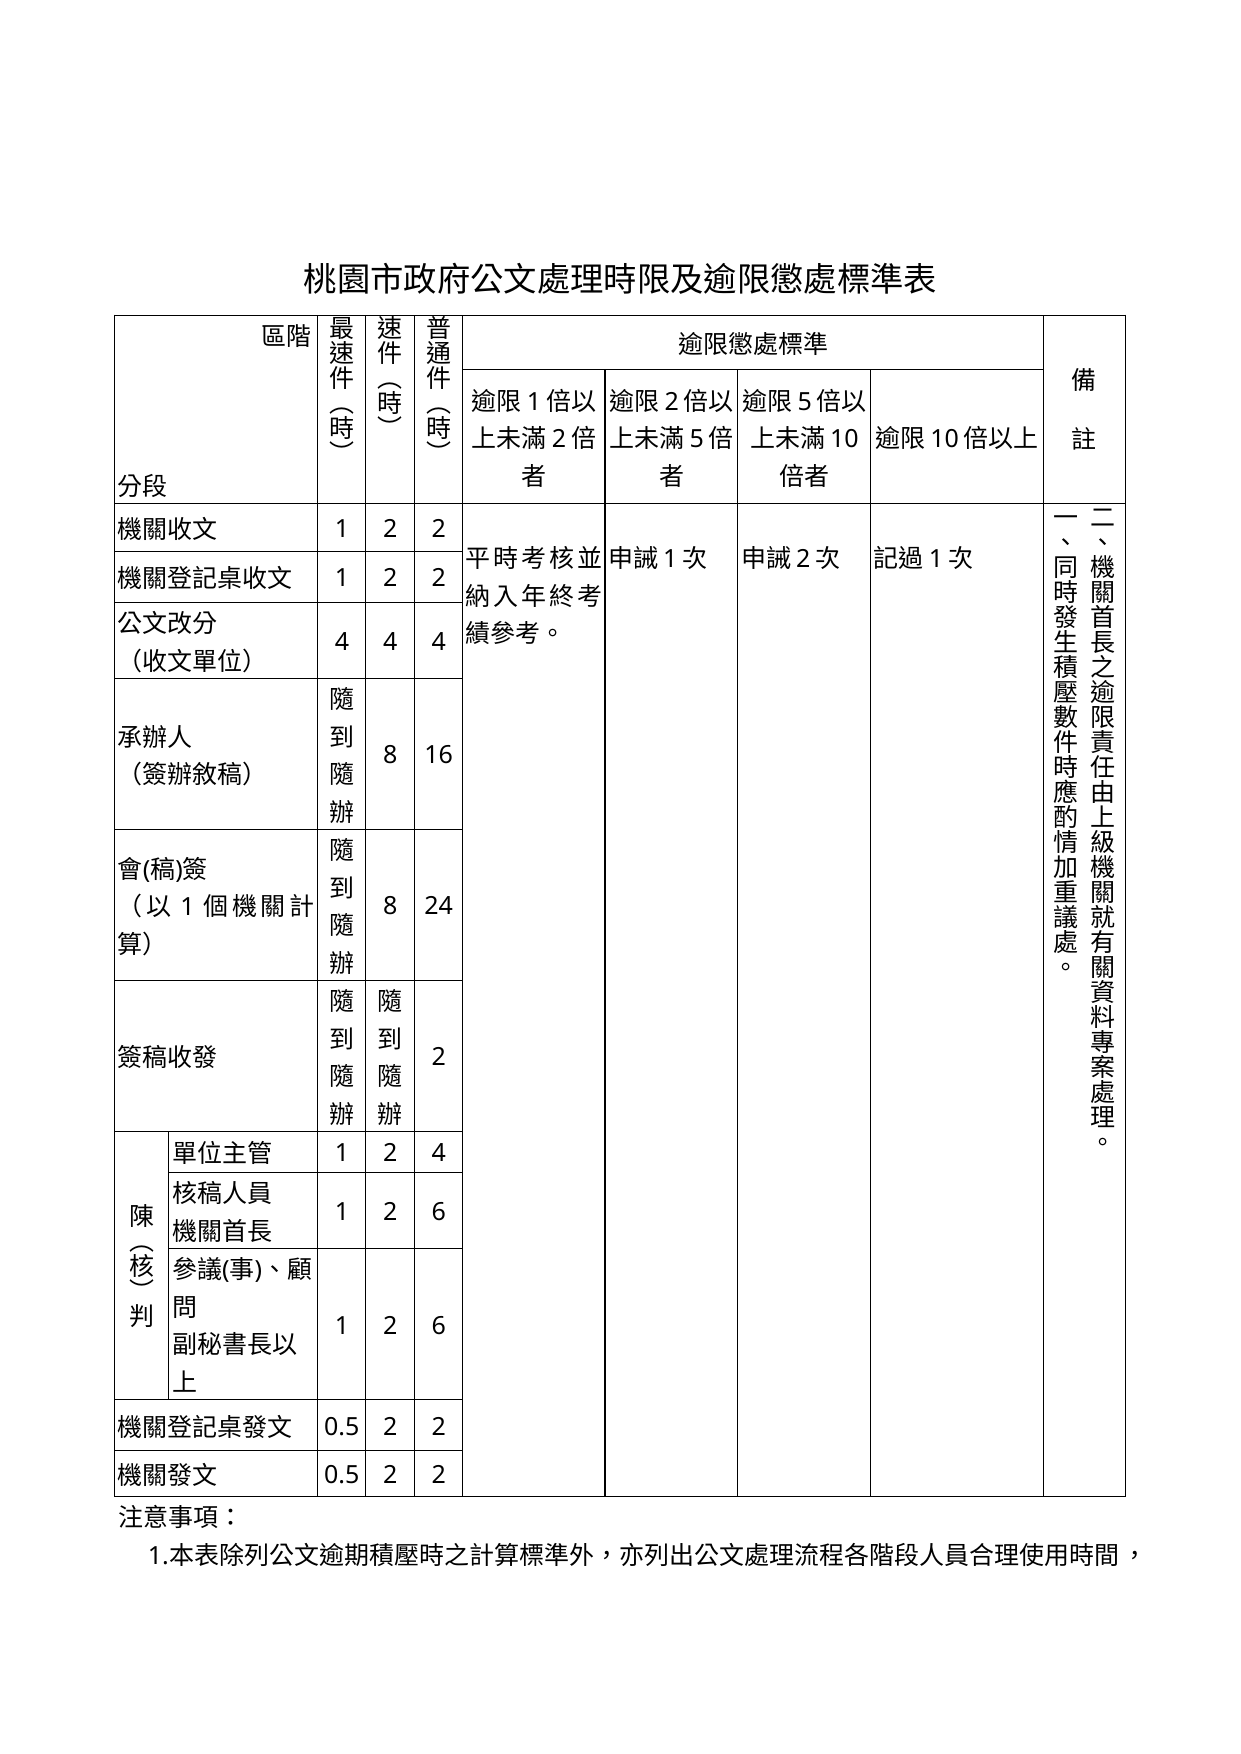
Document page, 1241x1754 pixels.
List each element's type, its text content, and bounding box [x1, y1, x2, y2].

table_cell 2 [366, 552, 414, 602]
text 注意事項： [118, 1497, 1122, 1535]
table_cell 2 [366, 504, 414, 551]
table_header 速件︵時︶ [366, 316, 414, 503]
table_cell 機關收文 [115, 504, 317, 551]
table_cell 4 [415, 603, 462, 678]
table_cell 逾限5倍以上未滿10倍者 [738, 370, 870, 503]
table_cell 2 [415, 1451, 462, 1496]
table_cell 逾限2倍以上未滿5倍者 [606, 370, 737, 503]
table_cell 2 [415, 552, 462, 602]
table_header 備 註 [1044, 316, 1125, 503]
table_cell 4 [366, 603, 414, 678]
table_cell 二、機關首長之逾限責任由上級機關就有關資料專案處理。 一、同時發生積壓數件時應酌情加重議處。 [1044, 504, 1125, 1496]
table_cell 隨到隨辦 [318, 830, 365, 980]
table_cell 8 [366, 679, 414, 829]
table_cell 機關登記桌收文 [115, 552, 317, 602]
table_cell 核稿人員 機關首長 [169, 1173, 317, 1248]
table_cell 參議(事)、顧問 副秘書長以上 [169, 1249, 317, 1399]
table_cell 隨到隨辦 [318, 679, 365, 829]
table_cell 2 [415, 504, 462, 551]
table_cell 1 [318, 1173, 365, 1248]
table_header 區階 分段 [115, 316, 317, 503]
table_cell 4 [318, 603, 365, 678]
table_cell 1 [318, 1132, 365, 1172]
table_cell 2 [415, 1400, 462, 1450]
table_cell 公文改分 （收文單位） [115, 603, 317, 678]
table_cell 承辦人 （簽辦敘稿） [115, 679, 317, 829]
table_cell 平時考核並納入年終考績參考。 [463, 504, 604, 1496]
table_cell 0.5 [318, 1451, 365, 1496]
table_cell 機關登記桌發文 [115, 1400, 317, 1450]
table_cell 機關發文 [115, 1451, 317, 1496]
text 桃園市政府公文處理時限及逾限懲處標準表 [118, 239, 1122, 314]
table_cell 6 [415, 1173, 462, 1248]
table_cell 單位主管 [169, 1132, 317, 1172]
table_cell 申誡1次 [606, 504, 737, 1496]
table_cell 2 [415, 981, 462, 1131]
table_cell 申誡2次 [738, 504, 870, 1496]
table_cell 2 [366, 1451, 414, 1496]
table_cell 1 [318, 1249, 365, 1399]
table_cell 記過1次 [871, 504, 1043, 1496]
table_cell 簽稿收發 [115, 981, 317, 1131]
table_header 普通件︵時︶ [415, 316, 462, 503]
table_cell 2 [366, 1173, 414, 1248]
table_cell 2 [366, 1132, 414, 1172]
table_cell 逾限1倍以上未滿2倍者 [463, 370, 604, 503]
table_cell 16 [415, 679, 462, 829]
table_cell 2 [366, 1400, 414, 1450]
table_cell 逾限10倍以上 [871, 370, 1043, 503]
table_cell 2 [366, 1249, 414, 1399]
table_cell 1 [318, 552, 365, 602]
table_cell 1 [318, 504, 365, 551]
table_header 逾限懲處標準 [463, 316, 1043, 369]
table_cell 陳︵核︶判 [115, 1132, 168, 1399]
table_cell 會(稿)簽 （以1個機關計算） [115, 830, 317, 980]
table_header 最速件（時） [318, 316, 365, 503]
table_cell 隨到隨辦 [318, 981, 365, 1131]
table_cell 8 [366, 830, 414, 980]
table_cell 24 [415, 830, 462, 980]
list 本表除列公文逾期積壓時之計算標準外，亦列出公文處理流程各階段人員合理使用時間，相關人員應適時處理，以免影響正常公文流程進行程序，各階段如發生異常情事，機關應主動檢討查催。無故積壓公文而嚴重影響業務或發生不良後果者，除專案從嚴議處，如涉及刑責部分，應移送法辦。 [148, 1535, 1122, 1572]
table_cell 隨到隨辦 [366, 981, 414, 1131]
table_cell 0.5 [318, 1400, 365, 1450]
table_cell 6 [415, 1249, 462, 1399]
table_cell 4 [415, 1132, 462, 1172]
